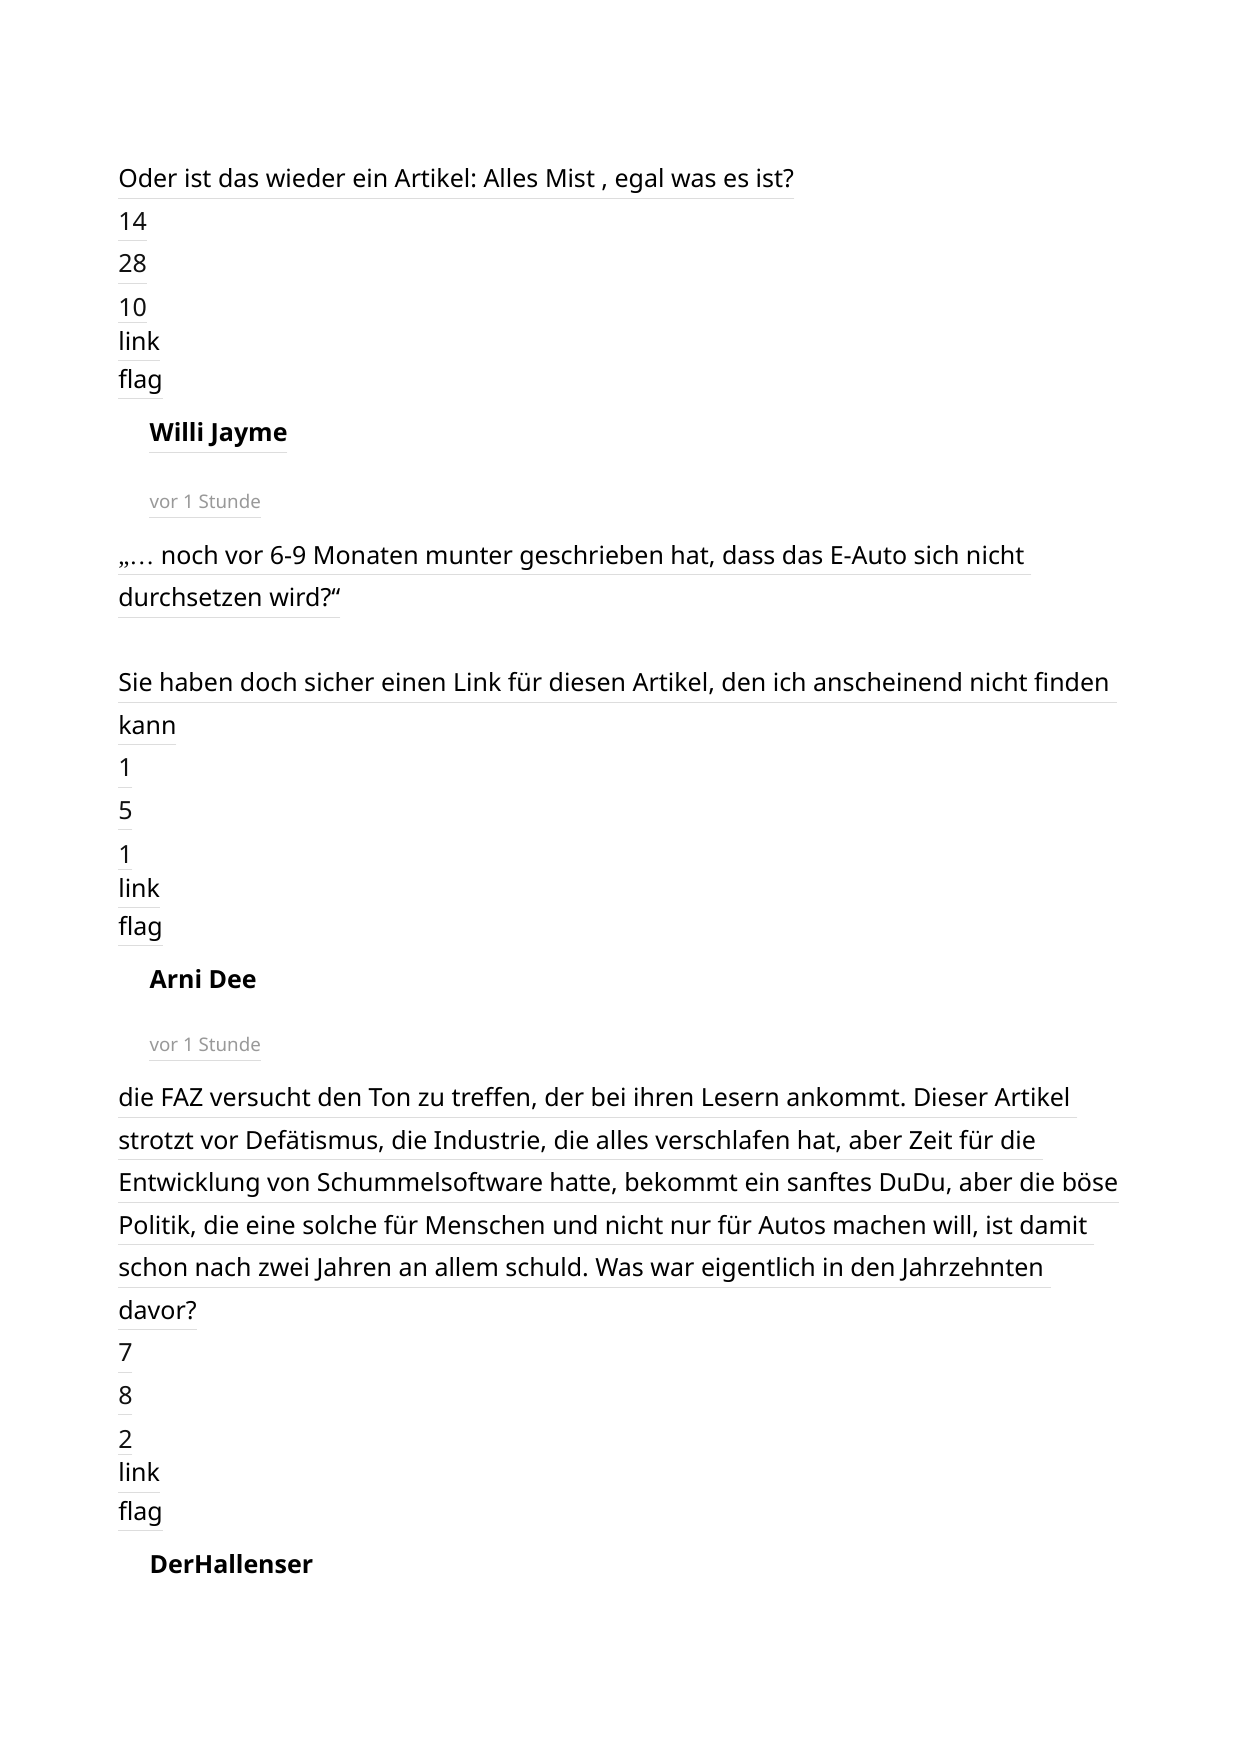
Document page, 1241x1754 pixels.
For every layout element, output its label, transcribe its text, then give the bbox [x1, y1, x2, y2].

text 1 [118, 750, 1122, 788]
text 28 [118, 246, 1122, 284]
text die FAZ versucht den Ton zu treffen, der bei ihren Lesern ankommt. Dieser Artikel strotzt vor Defätismus, die Industrie, die alles verschlafen hat, aber Zeit für die Entwicklung von Schummelsoftware hatte, bekommt ein sanftes DuDu, aber die böse Politik, die eine solche für Menschen und nicht nur für Autos machen will, ist damit schon nach zwei Jahren an allem schuld. Was war eigentlich in den Jahrzehnten davor? [118, 1080, 1122, 1330]
text Oder ist das wieder ein Artikel: Alles Mist , egal was es ist? [118, 118, 1122, 199]
text link [118, 323, 1122, 361]
text DerHallenser [149, 1547, 1122, 1581]
text link [118, 870, 1122, 908]
text 7 [118, 1335, 1122, 1373]
text 2 [118, 1420, 1122, 1455]
text 5 [118, 792, 1122, 830]
text Arni Dee [149, 962, 1122, 996]
text 14 [118, 203, 1122, 241]
text flag [118, 908, 1122, 946]
text vor 1 Stunde [149, 489, 1117, 518]
text link [118, 1455, 1122, 1493]
text 1 [118, 835, 1122, 870]
text flag [118, 361, 1122, 399]
text „… noch vor 6-9 Monaten munter geschrieben hat, dass das E-Auto sich nicht durchsetzen wird?“ Sie haben doch sicher einen Link für diesen Artikel, den ich anscheinend nicht finden kann [118, 537, 1122, 745]
text vor 1 Stunde [149, 1031, 1117, 1061]
text 8 [118, 1377, 1122, 1415]
text flag [118, 1493, 1122, 1531]
text Willi Jayme [149, 415, 1122, 453]
text 10 [118, 288, 1122, 323]
